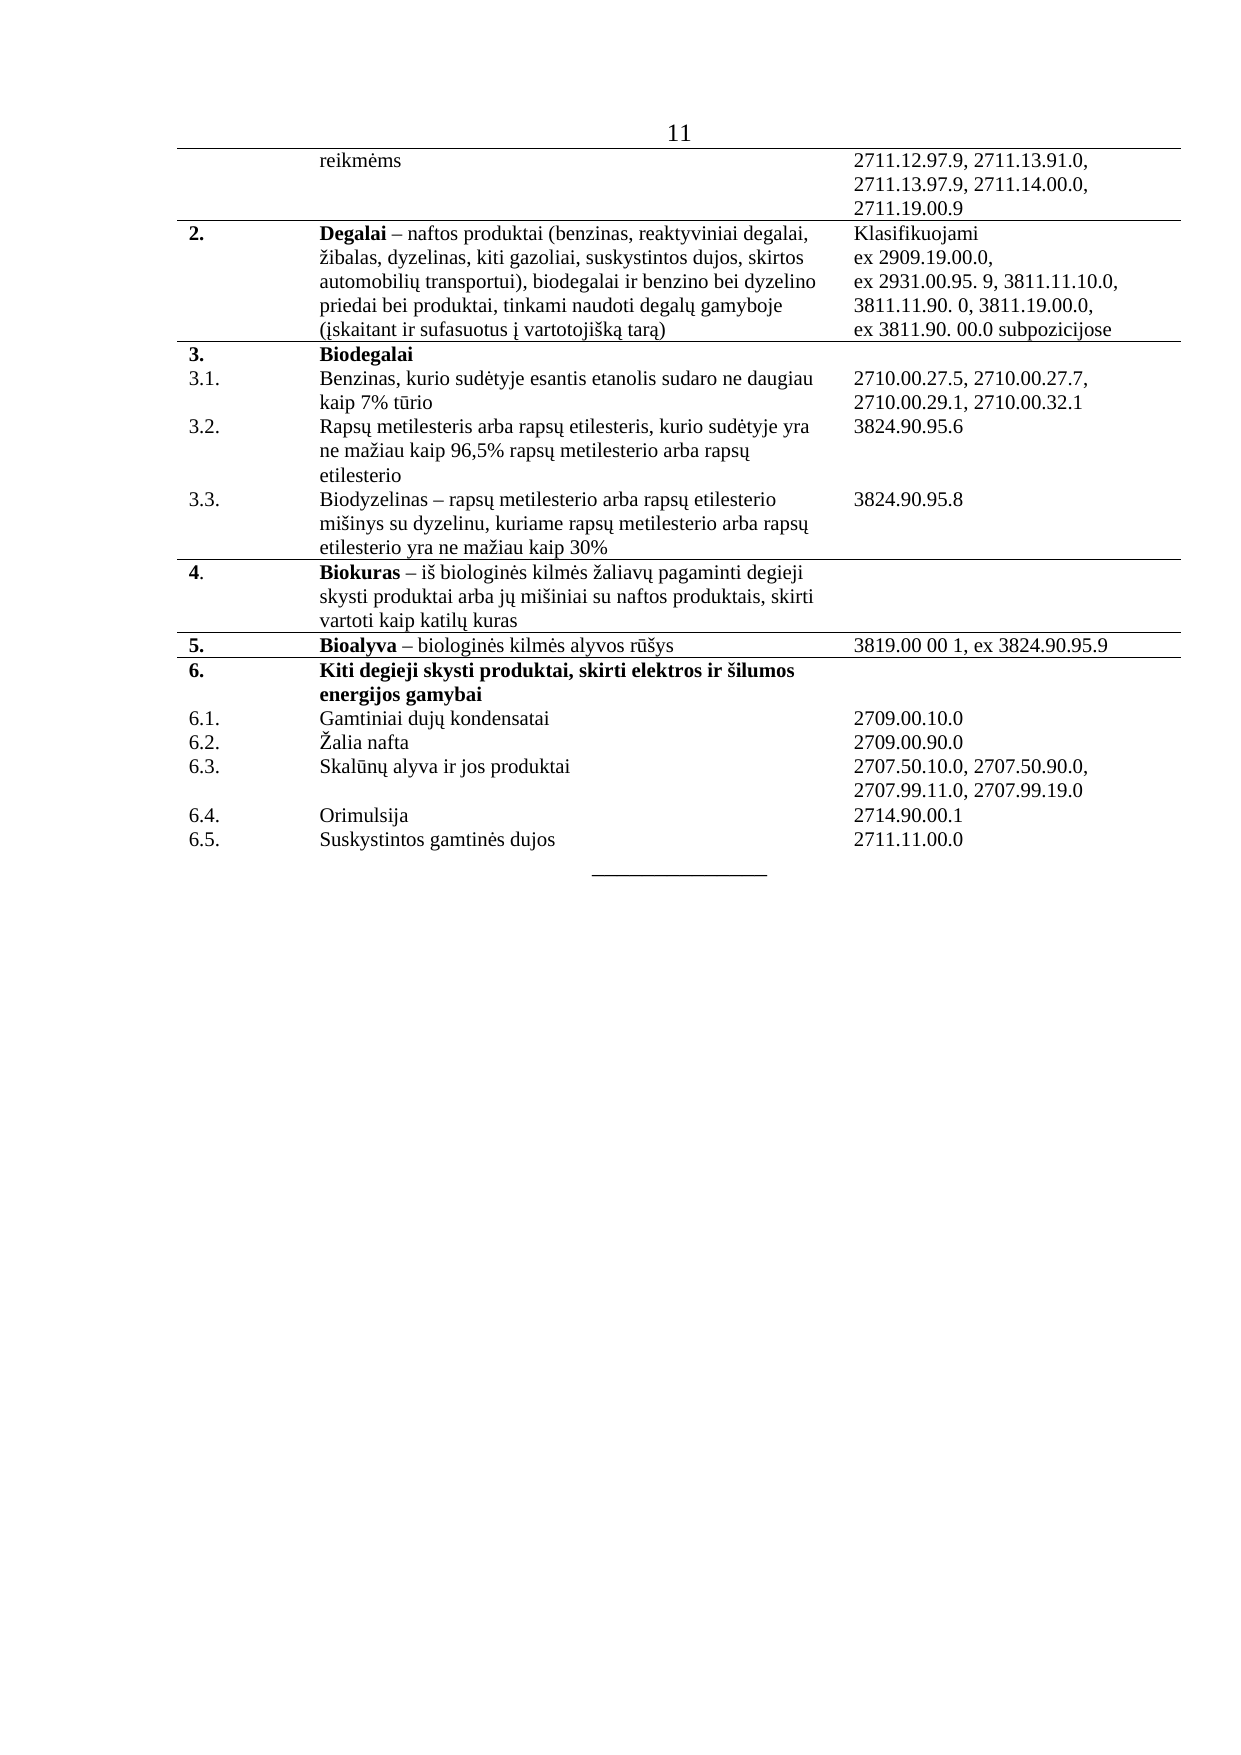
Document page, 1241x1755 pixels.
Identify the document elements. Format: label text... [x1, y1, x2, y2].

table_cell 2711.12.97.9, 2711.13.91.0, 2711.13.97.9, 2711.14.00.0, 2711.19.00.9 [843, 149, 1181, 220]
table_cell 2707.50.10.0, 2707.50.90.0, 2707.99.11.0, 2707.99.19.0 [843, 754, 1181, 802]
table_cell 6. [177, 658, 308, 706]
table_cell 2709.00.90.0 [843, 730, 1181, 754]
table_cell 2711.11.00.0 [843, 827, 1181, 851]
table_cell 3.1. [177, 366, 308, 414]
table_cell Žalia nafta [308, 730, 842, 754]
table_cell 6.3. [177, 754, 308, 802]
table_cell Suskystintos gamtinės dujos [308, 827, 842, 851]
table_cell Bioalyva – biologinės kilmės alyvos rūšys [308, 633, 842, 657]
table_cell Biodyzelinas – rapsų metilesterio arba rapsų etilesterio mišinys su dyzelinu, kuriame rapsų metilesterio arba rapsų etilesterio yra ne mažiau kaip 30% [308, 487, 842, 559]
table_cell Skalūnų alyva ir jos produktai [308, 754, 842, 802]
table_cell 6.2. [177, 730, 308, 754]
table_cell reikmėms [308, 149, 842, 220]
table_cell 6.5. [177, 827, 308, 851]
table_cell 5. [177, 633, 308, 657]
table_cell 6.1. [177, 706, 308, 730]
table_cell 2714.90.00.1 [843, 803, 1181, 827]
table_cell 3.2. [177, 414, 308, 487]
text ______________ [177, 851, 1181, 879]
table_cell Klasifikuojami ex 2909.19.00.0, ex 2931.00.95. 9, 3811.11.10.0, 3811.11.90. 0, 3811.19.00.0, ex 3811.90. 00.0 subpozicijose [843, 221, 1181, 341]
table_cell Benzinas, kurio sudėtyje esantis etanolis sudaro ne daugiau kaip 7% tūrio [308, 366, 842, 414]
table_cell 3.3. [177, 487, 308, 559]
table_cell 4. [177, 560, 308, 632]
table_cell 6.4. [177, 803, 308, 827]
table_cell 3819.00 00 1, ex 3824.90.95.9 [843, 633, 1181, 657]
table_cell Degalai – naftos produktai (benzinas, reaktyviniai degalai, žibalas, dyzelinas, kiti gazoliai, suskystintos dujos, skirtos automobilių transportui), biodegalai ir benzino bei dyzelino priedai bei produktai, tinkami naudoti degalų gamyboje (įskaitant ir sufasuotus į vartotojišką tarą) [308, 221, 842, 341]
table_cell 3824.90.95.6 [843, 414, 1181, 487]
table_cell 2. [177, 221, 308, 341]
table_cell 3. [177, 342, 308, 366]
table_cell [843, 342, 1181, 366]
table_cell Gamtiniai dujų kondensatai [308, 706, 842, 730]
table_cell Kiti degieji skysti produktai, skirti elektros ir šilumos energijos gamybai [308, 658, 842, 706]
table_cell Biodegalai [308, 342, 842, 366]
table_cell Orimulsija [308, 803, 842, 827]
table_cell [843, 560, 1181, 632]
table_cell Rapsų metilesteris arba rapsų etilesteris, kurio sudėtyje yra ne mažiau kaip 96,5% rapsų metilesterio arba rapsų etilesterio [308, 414, 842, 487]
table_cell Biokuras – iš biologinės kilmės žaliavų pagaminti degieji skysti produktai arba jų mišiniai su naftos produktais, skirti vartoti kaip katilų kuras [308, 560, 842, 632]
table_cell [177, 149, 308, 220]
table_cell 2710.00.27.5, 2710.00.27.7, 2710.00.29.1, 2710.00.32.1 [843, 366, 1181, 414]
table_cell [843, 658, 1181, 706]
table_cell 3824.90.95.8 [843, 487, 1181, 559]
table_cell 2709.00.10.0 [843, 706, 1181, 730]
